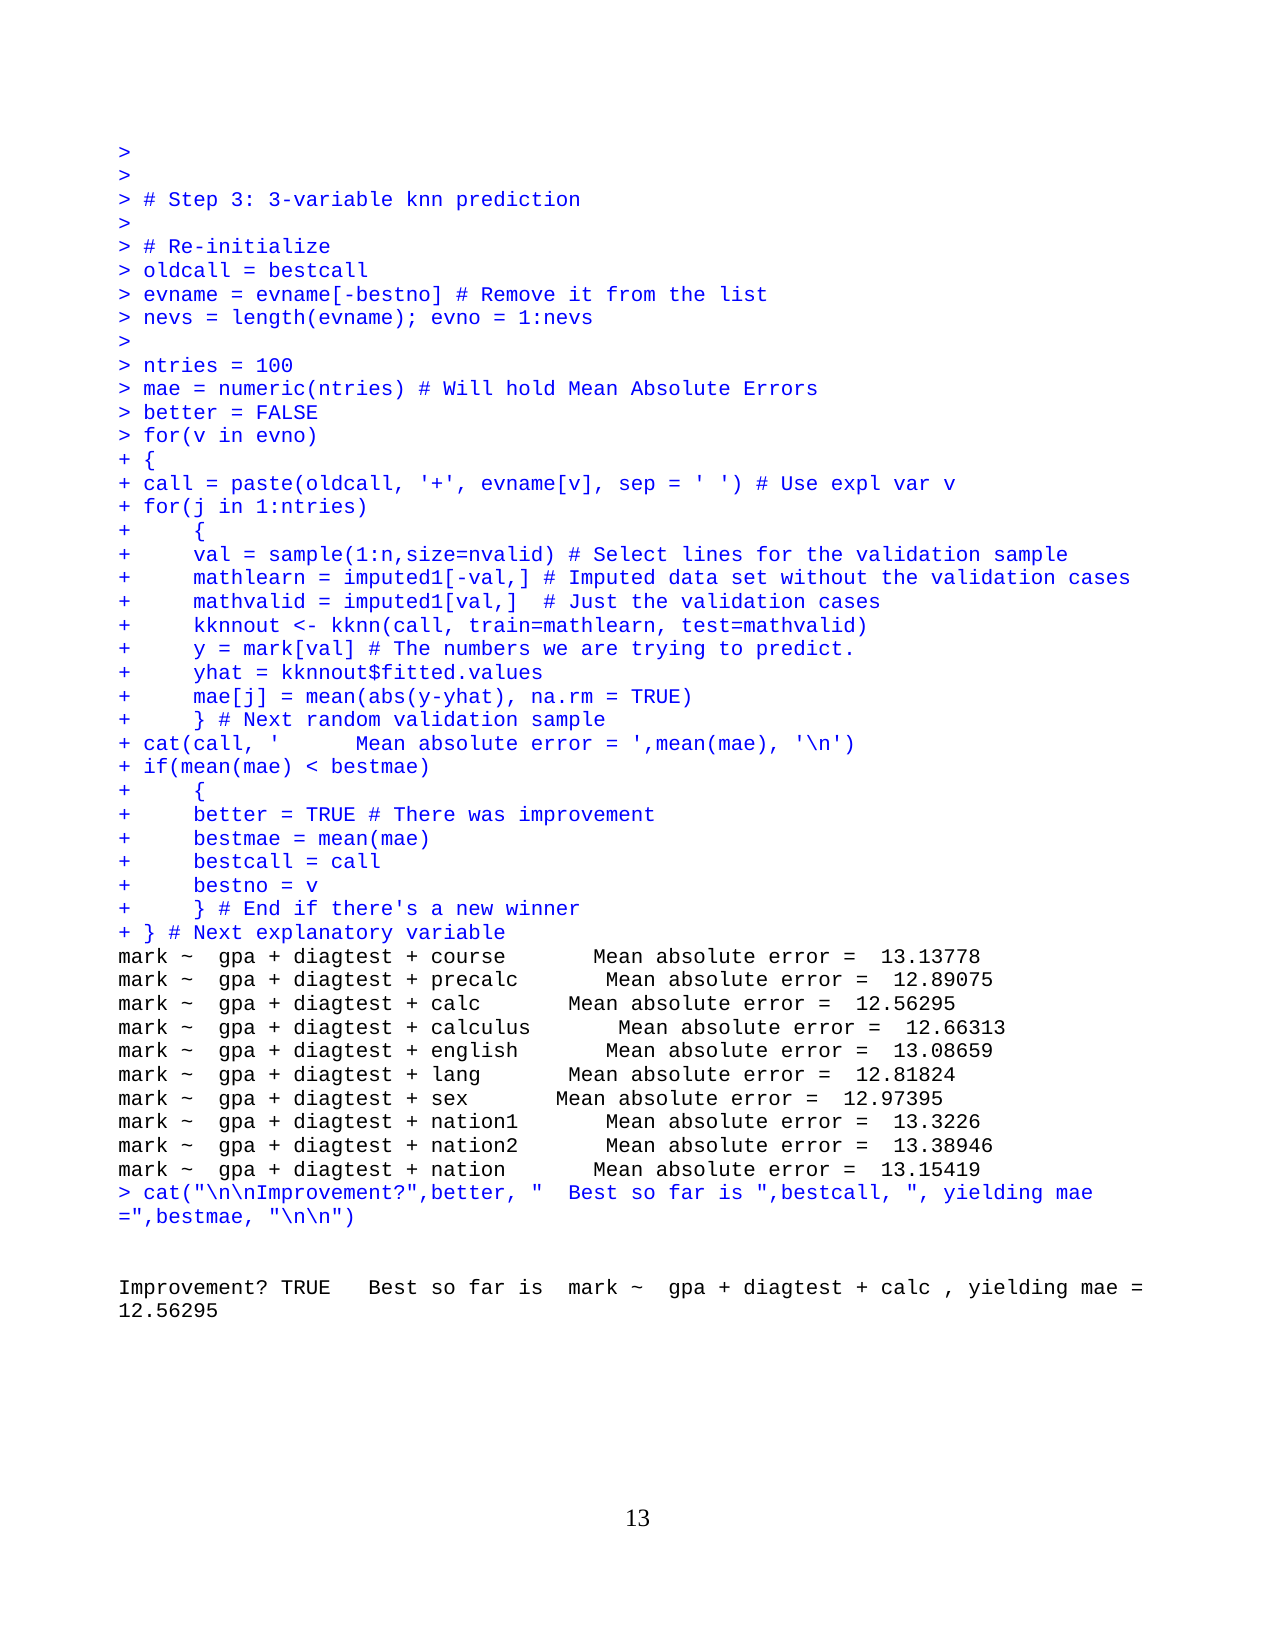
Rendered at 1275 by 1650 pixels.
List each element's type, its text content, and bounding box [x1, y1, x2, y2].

text + val = sample(1:n,size=nvalid) # Select lines for the validation sample [118, 544, 1157, 567]
text + mae[j] = mean(abs(y-yhat), na.rm = TRUE) [118, 686, 1157, 709]
text + better = TRUE # There was improvement [118, 804, 1157, 827]
text + bestmae = mean(mae) [118, 827, 1157, 851]
text > ntries = 100 [118, 354, 1157, 378]
text + for(j in 1:ntries) [118, 496, 1157, 520]
text + if(mean(mae) < bestmae) [118, 757, 1157, 780]
text mark ~ gpa + diagtest + calculus Mean absolute error = 12.66313 [118, 1017, 1157, 1040]
text + { [118, 780, 1157, 804]
text + } # End if there's a new winner [118, 898, 1157, 922]
text + y = mark[val] # The numbers we are trying to predict. [118, 638, 1157, 662]
text > [118, 142, 1157, 165]
text + { [118, 520, 1157, 544]
text > better = FALSE [118, 402, 1157, 426]
text > [118, 165, 1157, 189]
text mark ~ gpa + diagtest + nation Mean absolute error = 13.15419 [118, 1158, 1157, 1182]
text > oldcall = bestcall [118, 260, 1157, 284]
text + mathvalid = imputed1[val,] # Just the validation cases [118, 591, 1157, 615]
text > # Re-initialize [118, 236, 1157, 260]
text > evname = evname[-bestno] # Remove it from the list [118, 284, 1157, 307]
text + cat(call, ' Mean absolute error = ',mean(mae), '\n') [118, 733, 1157, 757]
text > for(v in evno) [118, 426, 1157, 449]
text mark ~ gpa + diagtest + nation2 Mean absolute error = 13.38946 [118, 1135, 1157, 1158]
text + yhat = kknnout$fitted.values [118, 662, 1157, 686]
text + bestno = v [118, 875, 1157, 898]
text Improvement? TRUE Best so far is mark ~ gpa + diagtest + calc , yielding mae = 12.56295 [118, 1277, 1157, 1324]
text mark ~ gpa + diagtest + sex Mean absolute error = 12.97395 [118, 1088, 1157, 1111]
text + call = paste(oldcall, '+', evname[v], sep = ' ') # Use expl var v [118, 473, 1157, 496]
text + } # Next random validation sample [118, 709, 1157, 733]
text mark ~ gpa + diagtest + english Mean absolute error = 13.08659 [118, 1040, 1157, 1064]
text > cat("\n\nImprovement?",better, " Best so far is ",bestcall, ", yielding mae =",bestmae, "\n\n") [118, 1182, 1157, 1229]
text > [118, 331, 1157, 354]
text > [118, 213, 1157, 236]
text + { [118, 449, 1157, 473]
text + mathlearn = imputed1[-val,] # Imputed data set without the validation cases [118, 567, 1157, 591]
text > nevs = length(evname); evno = 1:nevs [118, 307, 1157, 331]
text > mae = numeric(ntries) # Will hold Mean Absolute Errors [118, 378, 1157, 402]
text + bestcall = call [118, 851, 1157, 875]
text mark ~ gpa + diagtest + course Mean absolute error = 13.13778 [118, 946, 1157, 969]
text > # Step 3: 3-variable knn prediction [118, 189, 1157, 213]
text mark ~ gpa + diagtest + nation1 Mean absolute error = 13.3226 [118, 1111, 1157, 1135]
text mark ~ gpa + diagtest + lang Mean absolute error = 12.81824 [118, 1064, 1157, 1088]
text + } # Next explanatory variable [118, 922, 1157, 946]
text mark ~ gpa + diagtest + calc Mean absolute error = 12.56295 [118, 993, 1157, 1017]
text mark ~ gpa + diagtest + precalc Mean absolute error = 12.89075 [118, 969, 1157, 993]
text + kknnout <- kknn(call, train=mathlearn, test=mathvalid) [118, 615, 1157, 638]
